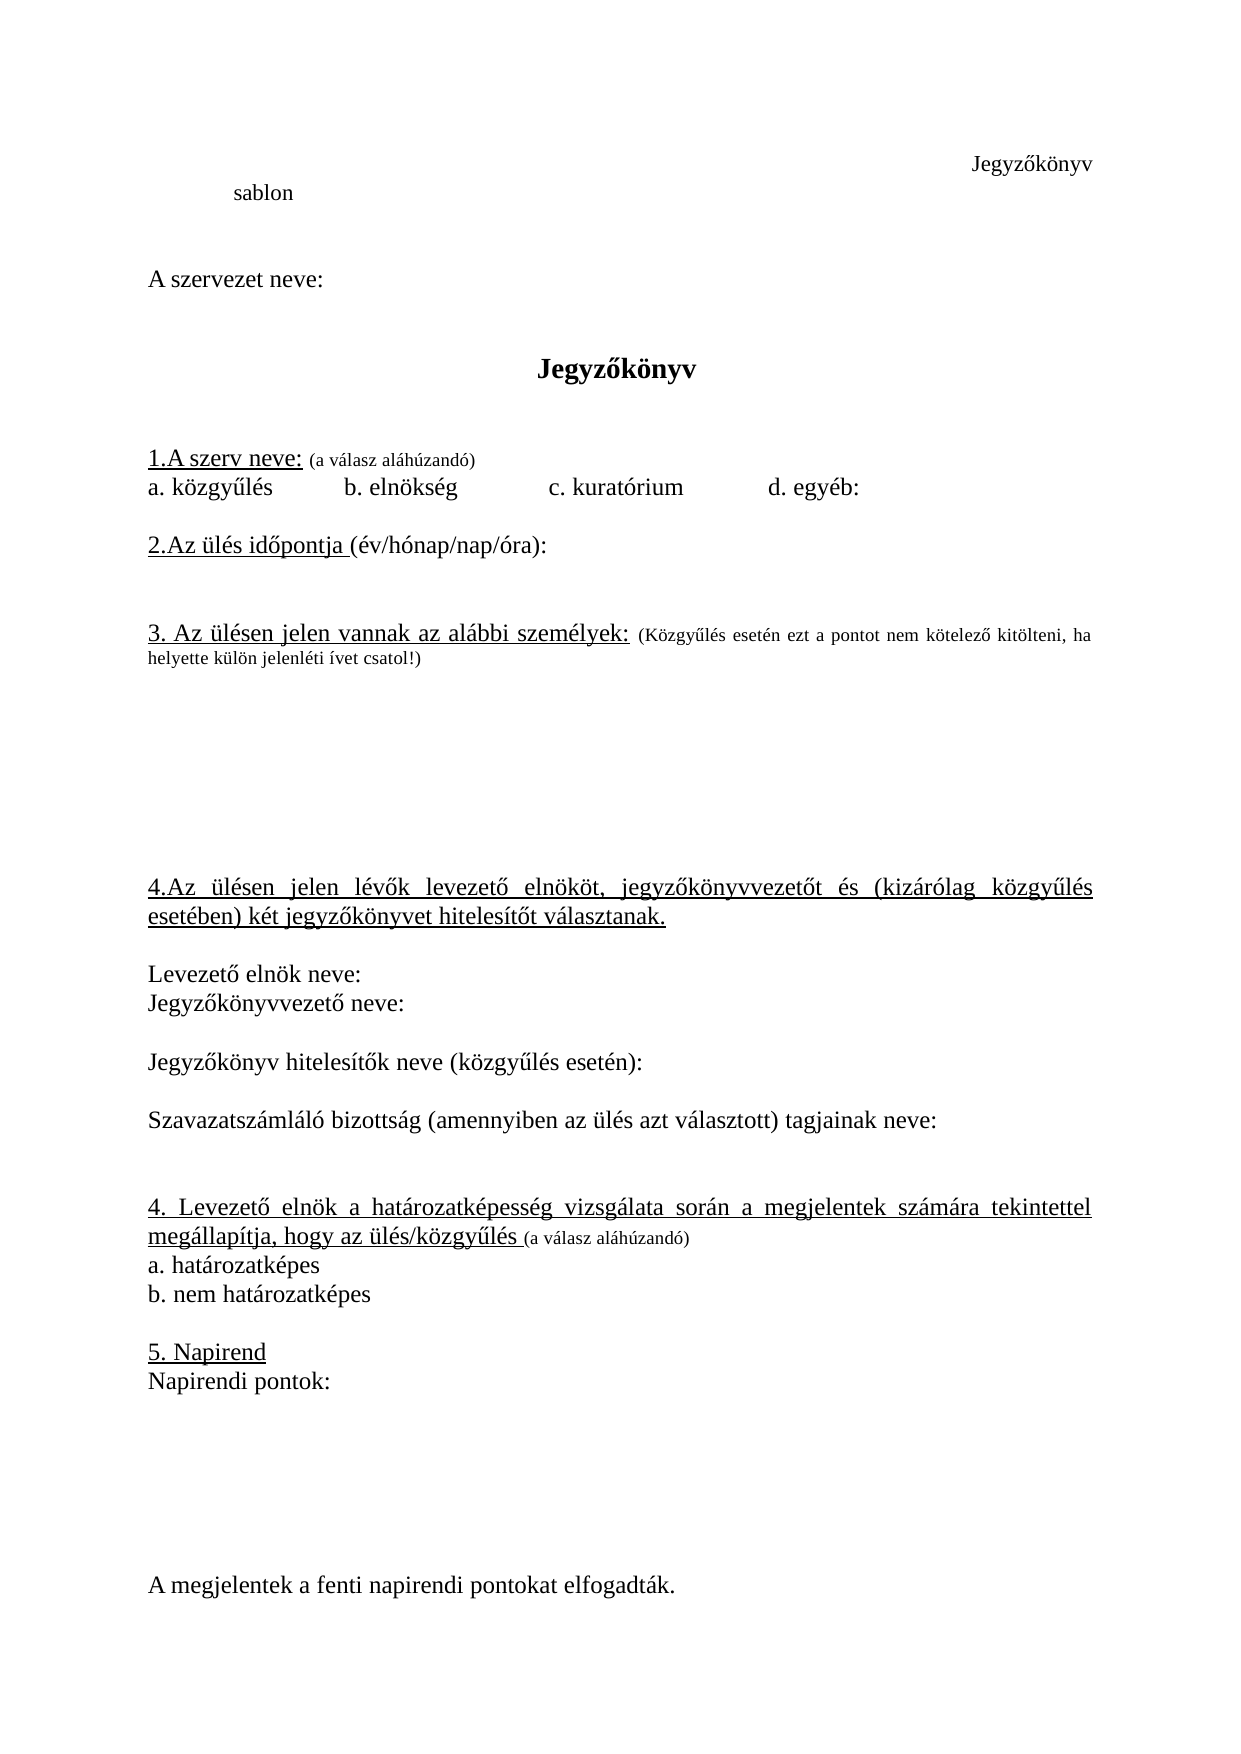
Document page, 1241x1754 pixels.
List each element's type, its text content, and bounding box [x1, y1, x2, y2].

text Jegyzőkönyvvezető neve: [148, 988, 1093, 1017]
text 4. Levezető elnök a határozatképesség vizsgálata során a megjelentek számára tekintettel megállapítja, hogy az ülés/közgyűlés (a válasz aláhúzandó) [148, 1192, 1093, 1250]
text Jegyzőkönyv [148, 351, 1093, 385]
text Szavazatszámláló bizottság (amennyiben az ülés azt választott) tagjainak neve: [148, 1104, 1093, 1134]
text b. nem határozatképes [148, 1279, 1093, 1308]
text Jegyzőkönyv hitelesítők neve (közgyűlés esetén): [148, 1046, 1093, 1076]
text 4.Az ülésen jelen lévők levezető elnököt, jegyzőkönyvvezetőt és (kizárólag közgyűlés [148, 872, 1093, 897]
text 1.A szerv neve: (a válasz aláhúzandó) [148, 443, 1093, 472]
text 5. Napirend [148, 1337, 1093, 1366]
text Levezető elnök neve: [148, 959, 1093, 988]
text esetében) két jegyzőkönyvet hitelesítőt választanak. [148, 899, 1093, 930]
text 3. Az ülésen jelen vannak az alábbi személyek: (Közgyűlés esetén ezt a pontot nem kötelező kitölteni, ha helyette külön jelenléti ívet csatol!) [148, 617, 1093, 669]
text 2.Az ülés időpontja (év/hónap/nap/óra): [148, 530, 1093, 559]
text a. közgyűlés b. elnökség c. kuratórium d. egyéb: [148, 472, 1093, 501]
text A szervezet neve: [148, 264, 1093, 293]
text Napirendi pontok: [148, 1366, 1093, 1395]
text A megjelentek a fenti napirendi pontokat elfogadták. [148, 1569, 1093, 1599]
text a. határozatképes [148, 1250, 1093, 1279]
